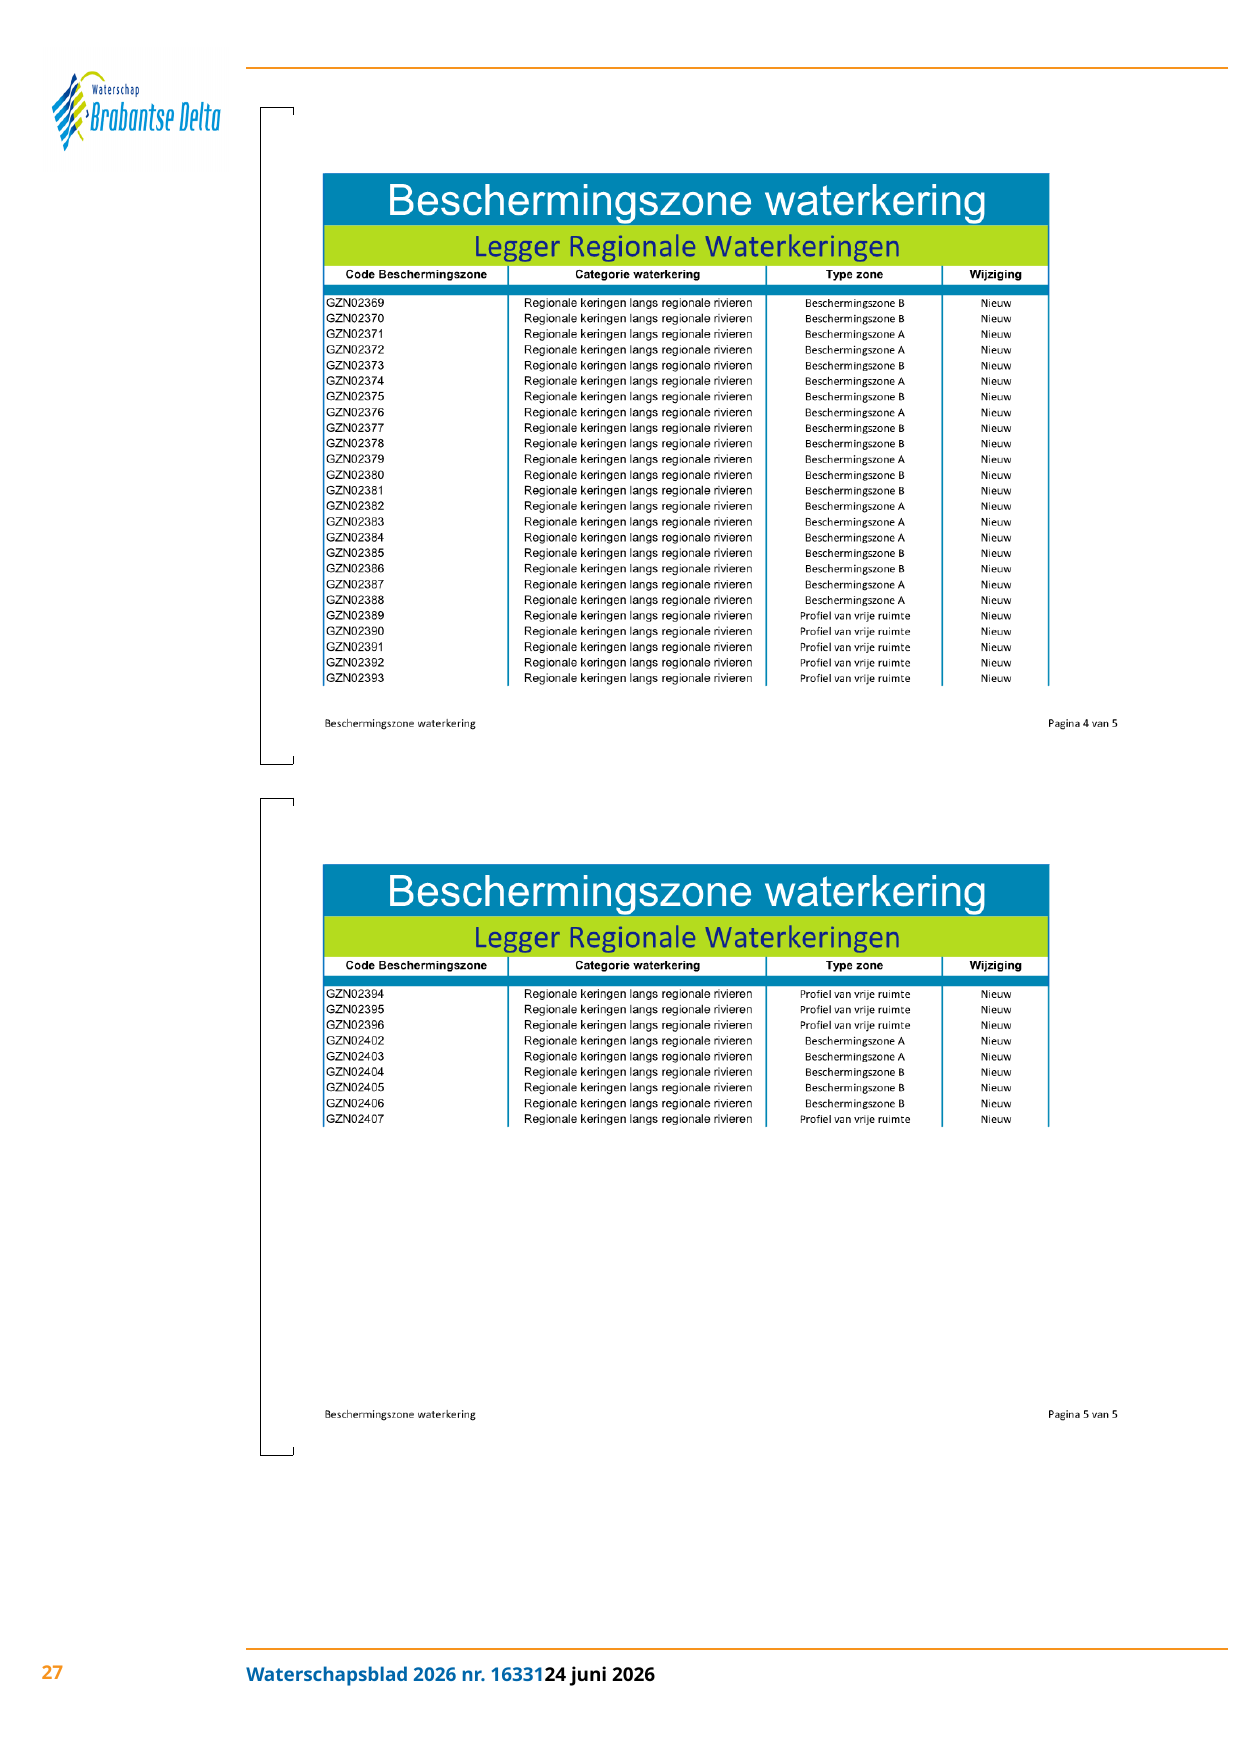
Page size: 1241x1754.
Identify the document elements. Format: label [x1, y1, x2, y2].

picture [41, 47, 231, 172]
picture [268, 806, 1173, 1447]
picture [268, 115, 1173, 756]
